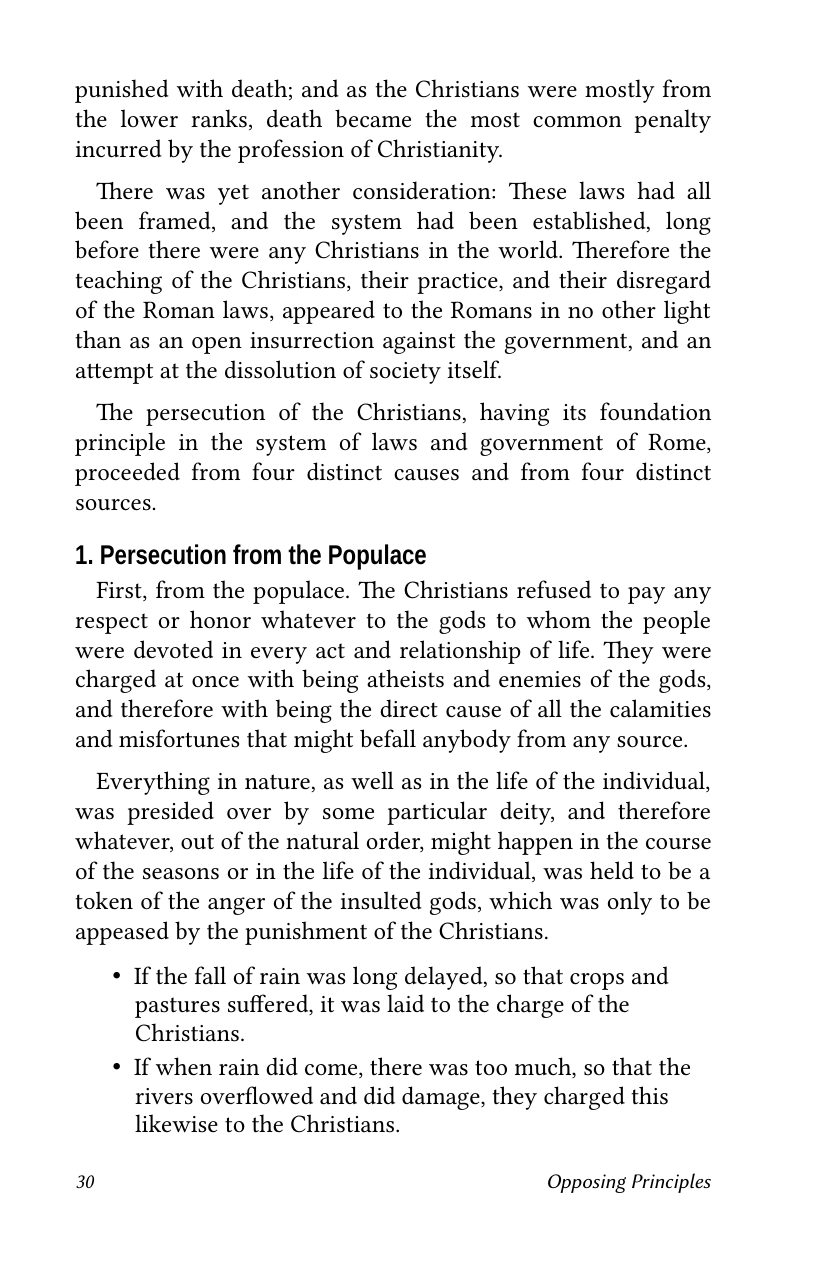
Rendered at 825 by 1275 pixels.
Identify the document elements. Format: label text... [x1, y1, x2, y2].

text punished with death; and as the Christians were mostly from the lower ranks, death became the most common penalty incurred by the profession of Christianity. [75, 75, 712, 163]
text First, from the populace. The Christians refused to pay any respect or honor whatever to the gods to whom the people were devoted in every act and relationship of life. They were charged at once with being atheists and enemies of the gods, and therefore with being the direct cause of all the calamities and misfortunes that might befall anybody from any source. [75, 576, 712, 754]
text There was yet another consideration: These laws had all been framed, and the system had been established, long before there were any Christians in the world. Therefore the teaching of the Christians, their practice, and their disregard of the Roman laws, appeared to the Romans in no other light than as an open insurrection against the government, and an attempt at the dissolution of society itself. [75, 177, 712, 385]
text The persecution of the Christians, having its foundation principle in the system of laws and government of Rome, proceeded from four distinct causes and from four distinct sources. [75, 398, 712, 516]
list If the fall of rain was long delayed, so that crops and pastures suffered, it was laid to the charge of the Christians. [112, 962, 712, 1047]
text Everything in nature, as well as in the life of the individual, was presided over by some particular deity, and therefore whatever, out of the natural order, might happen in the course of the seasons or in the life of the individual, was held to be a token of the anger of the insulted gods, which was only to be appeased by the punishment of the Christians. [75, 767, 712, 945]
subtitle 1. Persecution from the Populace [75, 539, 712, 570]
list If when rain did come, there was too much, so that the rivers overflowed and did damage, they charged this likewise to the Christians. [112, 1053, 712, 1139]
